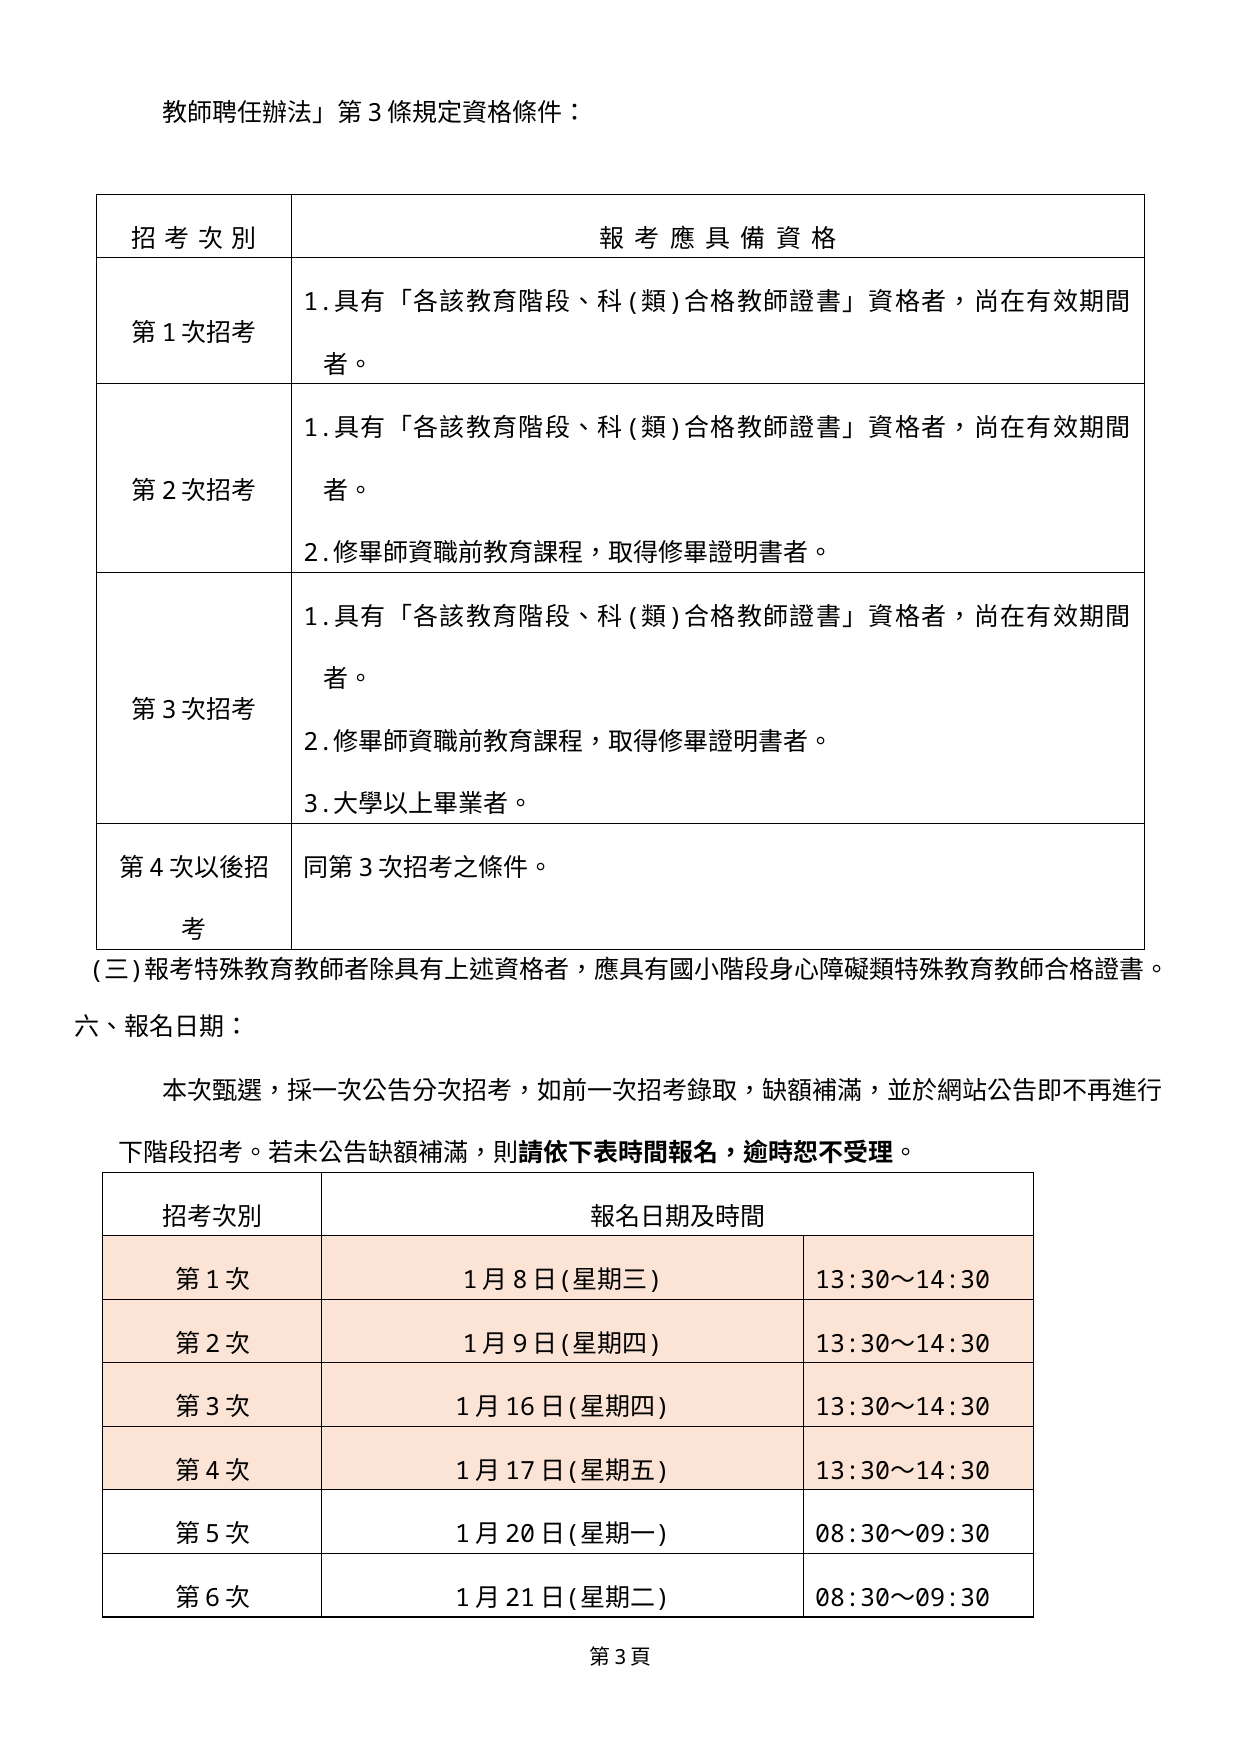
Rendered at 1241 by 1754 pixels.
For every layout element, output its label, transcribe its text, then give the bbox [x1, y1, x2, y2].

table_cell 1.具有「各該教育階段、科(類)合格教師證書」資格者，尚在有效期間者。 2.修畢師資職前教育課程，取得修畢證明書者。 3.大學以上畢業者。 [292, 573, 1144, 823]
table_cell 第1次 [103, 1236, 321, 1299]
table_cell 1.具有「各該教育階段、科(類)合格教師證書」資格者，尚在有效期間者。 2.修畢師資職前教育課程，取得修畢證明書者。 [292, 384, 1144, 572]
table_cell 1月21日(星期二) [322, 1554, 803, 1616]
table_cell 第1次招考 [97, 258, 291, 383]
table_header 報考應具備資格 [292, 195, 1144, 257]
table_header 招考次別 [97, 195, 291, 257]
table_cell 1月17日(星期五) [322, 1427, 803, 1489]
table_cell 13:30～14:30 [804, 1236, 1033, 1299]
table_cell 第3次 [103, 1363, 321, 1426]
table_cell 13:30～14:30 [804, 1300, 1033, 1362]
table_cell 第4次 [103, 1427, 321, 1489]
text (三)報考特殊教育教師者除具有上述資格者，應具有國小階段身心障礙類特殊教育教師合格證書。 [89, 950, 1166, 986]
table_cell 13:30～14:30 [804, 1427, 1033, 1489]
table_cell 1月16日(星期四) [322, 1363, 803, 1426]
table_cell 第4次以後招考 [97, 824, 291, 949]
table_header 報名日期及時間 [322, 1173, 1033, 1235]
table_cell 第5次 [103, 1490, 321, 1553]
table_cell 第3次招考 [97, 573, 291, 823]
table_cell 13:30～14:30 [804, 1363, 1033, 1426]
table_cell 1月20日(星期一) [322, 1490, 803, 1553]
text 六、報名日期： [74, 1007, 1166, 1043]
table_cell 1.具有「各該教育階段、科(類)合格教師證書」資格者，尚在有效期間者。 [292, 258, 1144, 383]
table_header 招考次別 [103, 1173, 321, 1235]
table_cell 第6次 [103, 1554, 321, 1616]
table_cell 08:30～09:30 [804, 1490, 1033, 1553]
table_cell 第2次 [103, 1300, 321, 1362]
table_cell 同第3次招考之條件。 [292, 824, 1144, 949]
text 本次甄選，採一次公告分次招考，如前一次招考錄取，缺額補滿，並於網站公告即不再進行下階段招考。若未公告缺額補滿，則請依下表時間報名，逾時恕不受理。 [118, 1047, 1166, 1172]
table_cell 08:30～09:30 [804, 1554, 1033, 1616]
text 教師聘任辦法」第3條規定資格條件： [133, 68, 1166, 131]
table_cell 1月8日(星期三) [322, 1236, 803, 1299]
table_cell 1月9日(星期四) [322, 1300, 803, 1362]
table_cell 第2次招考 [97, 384, 291, 572]
